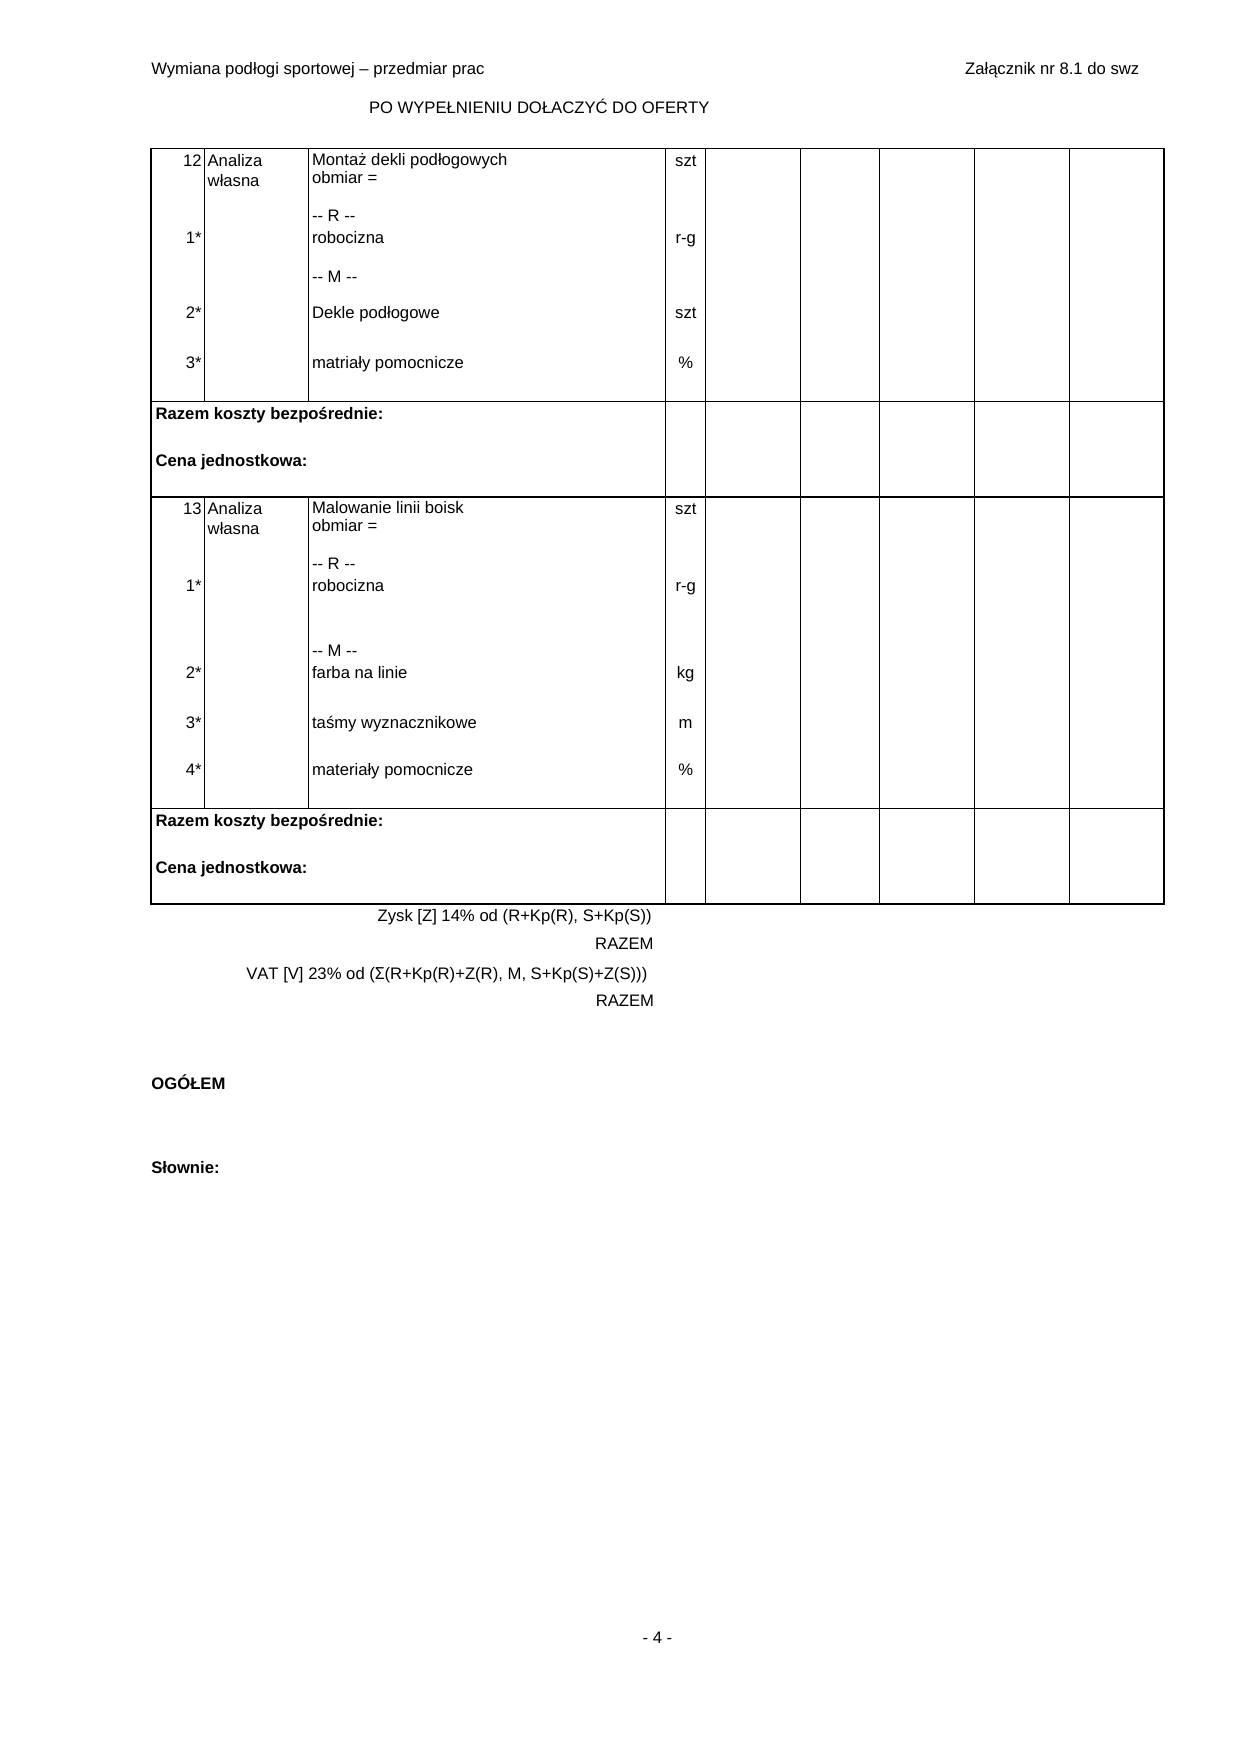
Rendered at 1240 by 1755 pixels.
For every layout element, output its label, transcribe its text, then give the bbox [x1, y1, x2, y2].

table_cell [801, 449, 879, 496]
table_cell [706, 574, 800, 661]
table_cell [1070, 661, 1163, 711]
table_cell m [666, 711, 705, 758]
table_cell [801, 498, 879, 574]
table_cell [880, 574, 974, 661]
table_cell [706, 449, 800, 496]
table_cell [205, 301, 308, 351]
table_cell Razem koszty bezpośrednie: [152, 402, 587, 449]
table_cell [706, 809, 800, 856]
table_cell materiały pomocnicze [309, 758, 587, 808]
table_cell 1* [152, 574, 204, 661]
table_cell 2* [152, 301, 204, 351]
text RAZEM [119, 933, 1129, 953]
table_cell [880, 856, 974, 903]
table_cell [1070, 149, 1163, 226]
table_cell [975, 226, 1069, 301]
table_cell % [666, 758, 705, 808]
table_cell [801, 149, 879, 226]
table_cell farba na linie [309, 661, 587, 711]
table_cell Cena jednostkowa: [152, 449, 587, 496]
table_cell [587, 574, 665, 661]
table_cell [880, 226, 974, 301]
table_cell [975, 758, 1069, 808]
table_cell [706, 402, 800, 449]
table_cell 12 [152, 149, 204, 226]
table_cell [975, 574, 1069, 661]
table_cell [587, 809, 665, 856]
table_cell [801, 856, 879, 903]
table_cell [801, 226, 879, 301]
table_cell taśmy wyznacznikowe [309, 711, 587, 758]
table_cell [801, 758, 879, 808]
table_cell [880, 711, 974, 758]
table_cell [975, 149, 1069, 226]
table_cell [706, 351, 800, 401]
table_cell % [666, 351, 705, 401]
table_cell [706, 301, 800, 351]
table_cell [205, 758, 308, 808]
table_cell [587, 758, 665, 808]
table_cell [666, 856, 705, 903]
table_cell [975, 711, 1069, 758]
table_cell [706, 758, 800, 808]
table_cell [1070, 758, 1163, 808]
table_cell [880, 402, 974, 449]
table_cell [880, 758, 974, 808]
table_cell [706, 226, 800, 301]
table_cell [205, 711, 308, 758]
table_cell [587, 301, 665, 351]
table_cell [975, 301, 1069, 351]
table_cell Analiza własna [205, 498, 308, 574]
table_cell [880, 661, 974, 711]
table_cell [205, 351, 308, 401]
table_cell Dekle podłogowe [309, 301, 587, 351]
table_cell [801, 351, 879, 401]
table_cell [706, 856, 800, 903]
table_cell szt [666, 498, 705, 574]
table_cell [706, 498, 800, 574]
table_cell Analiza własna [205, 149, 308, 226]
table_cell [587, 498, 665, 574]
table_cell [205, 226, 308, 301]
table_cell [975, 351, 1069, 401]
table_cell 4* [152, 758, 204, 808]
table_cell [706, 711, 800, 758]
table_cell robocizna -- M -- [309, 226, 587, 301]
table_cell [1070, 856, 1163, 903]
table_cell [587, 711, 665, 758]
table_cell [975, 402, 1069, 449]
table_cell szt [666, 301, 705, 351]
table_cell [587, 149, 665, 226]
table_cell [1070, 498, 1163, 574]
table_cell szt [666, 149, 705, 226]
table_cell [706, 149, 800, 226]
table_cell [666, 809, 705, 856]
table_cell [666, 449, 705, 496]
table_cell [1070, 351, 1163, 401]
table_cell robocizna -- M -- [309, 574, 587, 661]
table_cell [975, 809, 1069, 856]
table_cell kg [666, 661, 705, 711]
table_cell 3* [152, 351, 204, 401]
table_cell [880, 498, 974, 574]
table_cell Malowanie linii boisk obmiar = -- R -- [309, 498, 587, 574]
subtitle RAZEM [120, 991, 1129, 1010]
table_cell [1070, 226, 1163, 301]
table_cell r-g [666, 226, 705, 301]
table_cell [1070, 449, 1163, 496]
table_cell [1070, 301, 1163, 351]
table_cell [801, 809, 879, 856]
table_cell [880, 809, 974, 856]
table_cell [1070, 711, 1163, 758]
table_cell [205, 574, 308, 661]
table_cell 3* [152, 711, 204, 758]
table_cell [1070, 809, 1163, 856]
table_cell [205, 661, 308, 711]
table_cell r-g [666, 574, 705, 661]
table_cell [880, 351, 974, 401]
table_cell 2* [152, 661, 204, 711]
table_cell [587, 351, 665, 401]
table_cell [1070, 574, 1163, 661]
table_cell [801, 711, 879, 758]
text VAT [V] 23% od (Σ(R+Kp(R)+Z(R), M, S+Kp(S)+Z(S))) [246, 961, 1161, 984]
table_cell [880, 449, 974, 496]
table_cell [1070, 402, 1163, 449]
table_cell [975, 661, 1069, 711]
table_cell [587, 449, 665, 496]
table_cell [975, 449, 1069, 496]
table_cell Razem koszty bezpośrednie: [152, 809, 587, 856]
table_cell [587, 661, 665, 711]
table_cell Montaż dekli podłogowych obmiar = -- R -- [309, 149, 587, 226]
table_cell [587, 402, 665, 449]
table_cell [587, 856, 665, 903]
table_cell 13 [152, 498, 204, 574]
text OGÓŁEM [151, 1074, 1161, 1093]
table_cell Cena jednostkowa: [152, 856, 587, 903]
table_cell [801, 402, 879, 449]
table_cell [975, 856, 1069, 903]
table_cell [801, 661, 879, 711]
table_cell [666, 402, 705, 449]
table_cell [880, 301, 974, 351]
table_cell [801, 574, 879, 661]
text Zysk [Z] 14% od (R+Kp(R), S+Kp(S)) [377, 905, 1161, 924]
table_cell 1* [152, 226, 204, 301]
table_cell [706, 661, 800, 711]
table_cell [587, 226, 665, 301]
table_cell [880, 149, 974, 226]
table_cell matriały pomocnicze [309, 351, 587, 401]
table_cell [801, 301, 879, 351]
table_cell [975, 498, 1069, 574]
text Słownie: [151, 1158, 1161, 1177]
